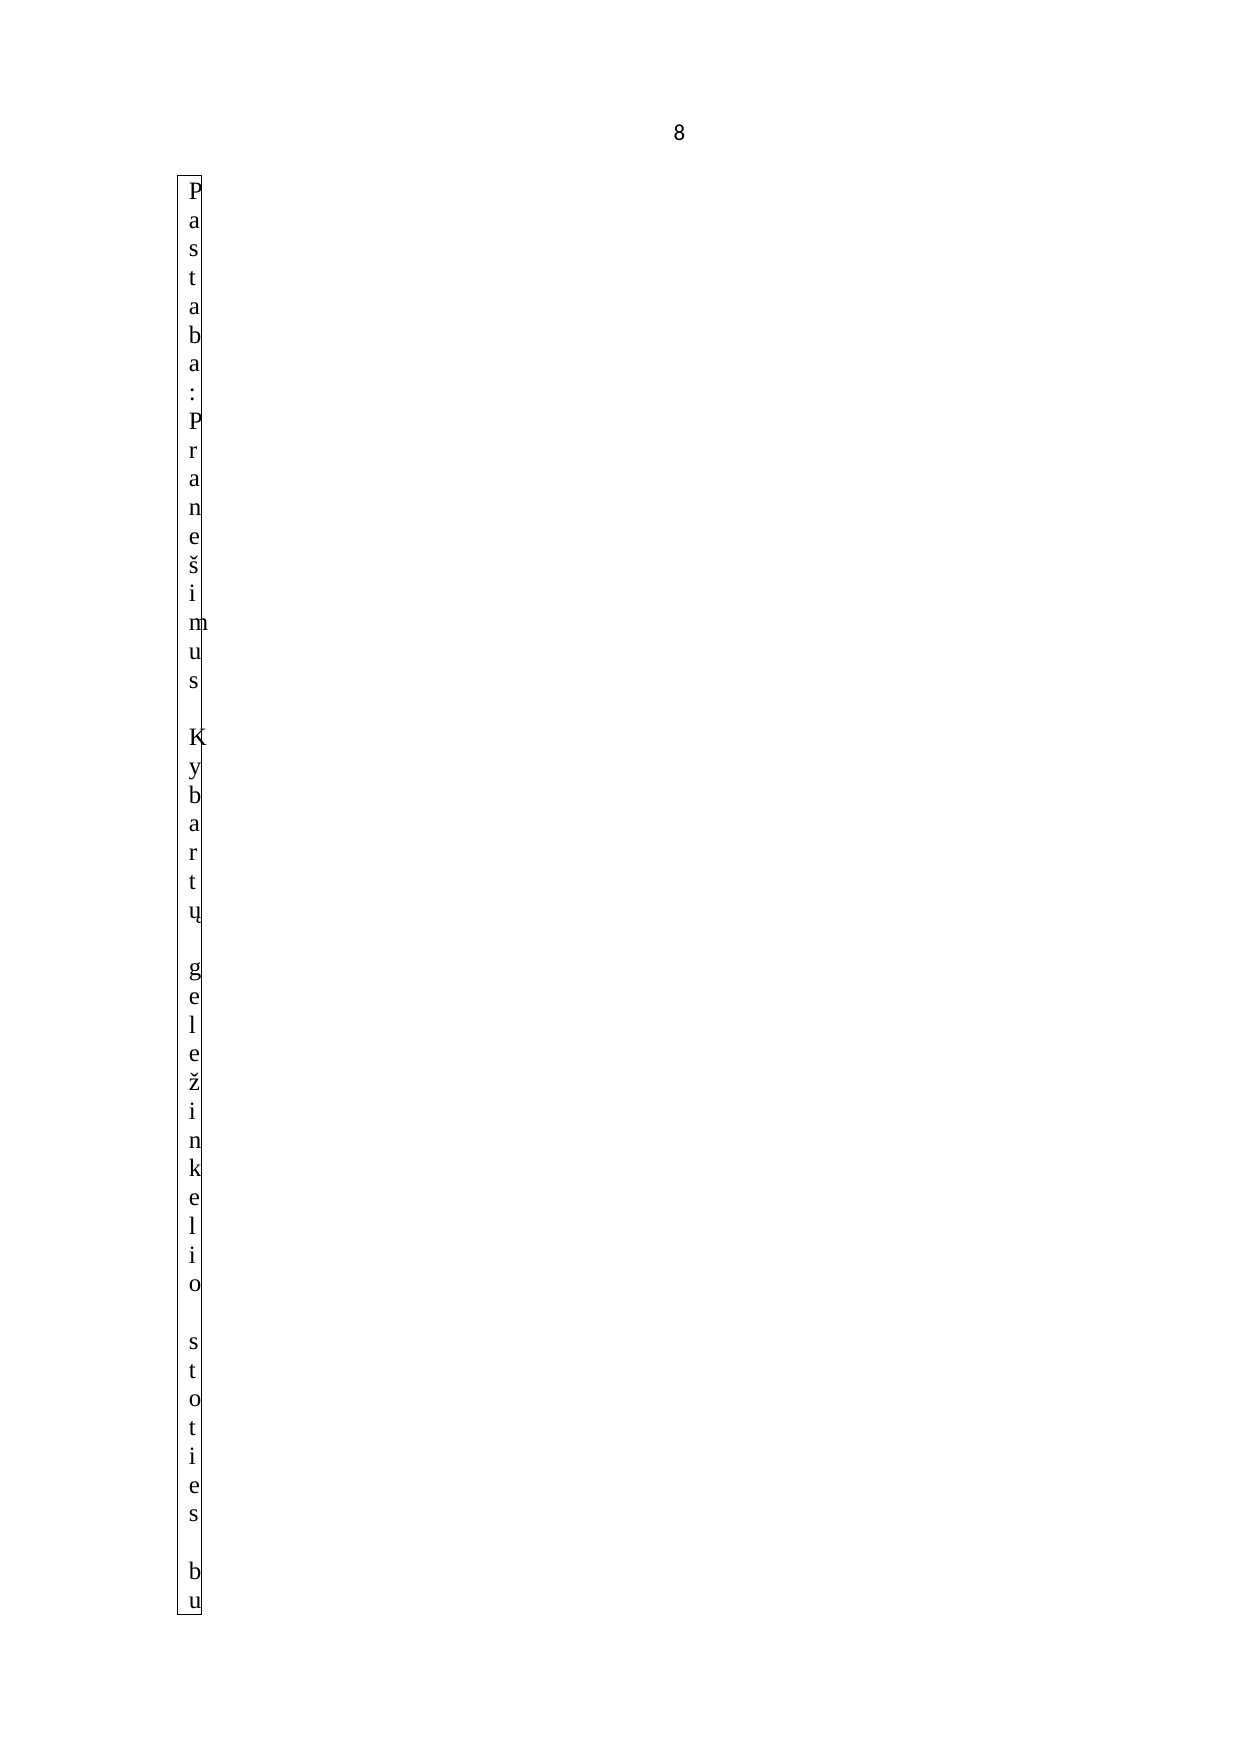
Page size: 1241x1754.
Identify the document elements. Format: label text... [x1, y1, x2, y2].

table_cell * Pastaba: Pranešimus Kybartų geležinkelio stoties budėtojui teikia muitinės posto vadovaujantis pareigūnas ir Valstybės sienos apsaugos tarnybos prie Lietuvos Respublikos vidaus reikalų ministerijos Kybartų pasienio užkardos pamainos vyresnysis. [178, 176, 201, 1613]
